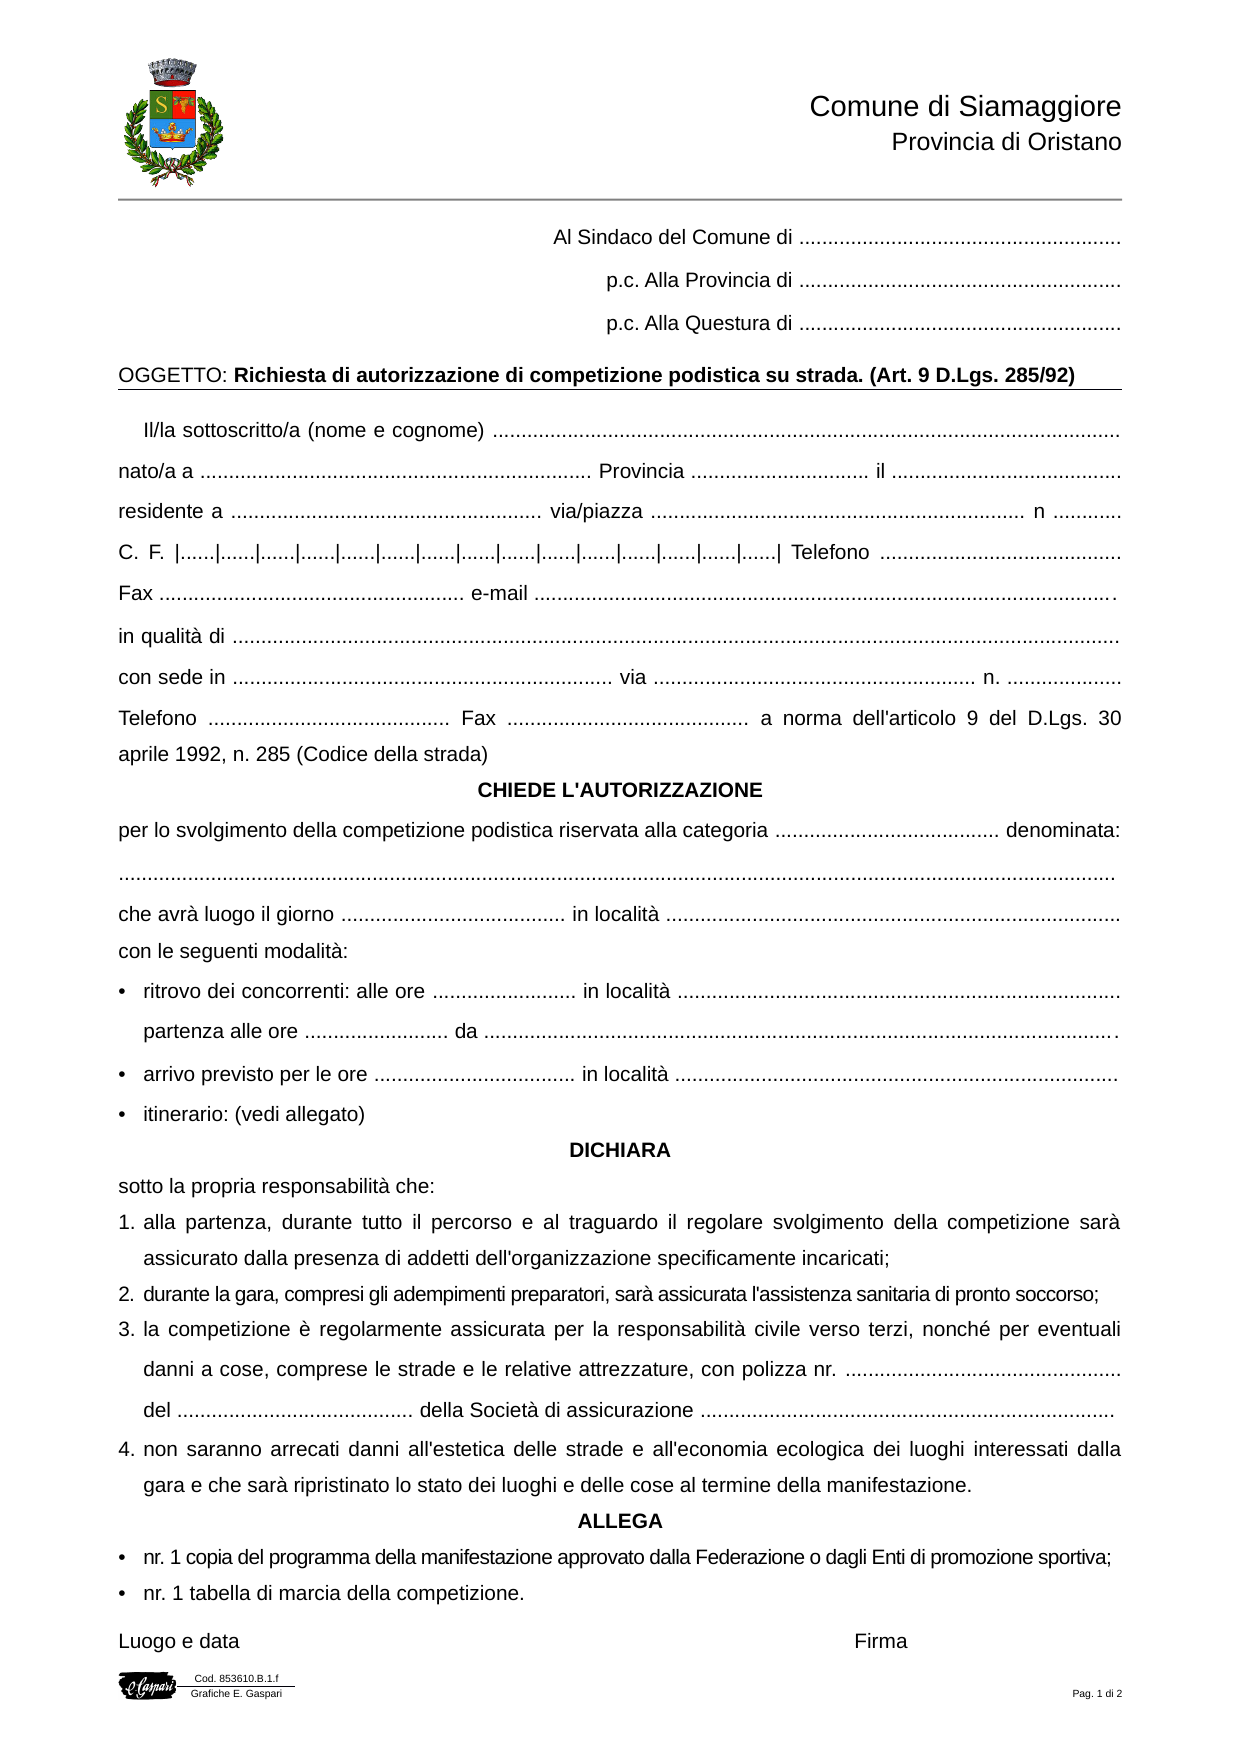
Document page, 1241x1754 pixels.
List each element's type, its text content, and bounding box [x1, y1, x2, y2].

text sotto la propria responsabilità che: [118, 1173, 1122, 1197]
text • itinerario: (vedi allegato) [118, 1102, 1122, 1126]
text 1. alla partenza, durante tutto il percorso e al traguardo il regolare svolgimento della competizione sarà assicurato dalla presenza di addetti dell'organizzazione specificamente incaricati; [118, 1209, 1122, 1269]
text 4. non saranno arrecati danni all'estetica delle strade e all'economia ecologica dei luoghi interessati dalla gara e che sarà ripristinato lo stato dei luoghi e delle cose al termine della manifestazione. [118, 1437, 1122, 1497]
text Provincia di Oristano [224, 127, 1122, 156]
text per lo svolgimento della competizione podistica riservata alla categoria ....................................... denominata: [118, 814, 1122, 843]
picture [118, 1671, 177, 1700]
text in qualità di .......................................................................................................................................................... con sede in .................................................................. via ........................................................ n. .................... Telefono .......................................... Fax .......................................... a norma dell'articolo 9 del D.Lgs. 30 aprile 1992, n. 285 (Codice della strada) [118, 620, 1122, 766]
text • arrivo previsto per le ore ................................... in località ............................................................................. [118, 1058, 1122, 1087]
text CHIEDE L'AUTORIZZAZIONE [118, 778, 1122, 802]
text 2. durante la gara, compresi gli adempimenti preparatori, sarà assicurata l'assistenza sanitaria di pronto soccorso; [118, 1281, 1122, 1305]
text Al Sindaco del Comune di ........................................................ [546, 221, 1122, 250]
text ALLEGA [118, 1509, 1122, 1533]
text Comune di Siamaggiore [224, 89, 1122, 122]
text • nr. 1 tabella di marcia della competizione. [118, 1581, 1122, 1605]
text • nr. 1 copia del programma della manifestazione approvato dalla Federazione o dagli Enti di promozione sportiva; [118, 1545, 1122, 1569]
text p.c. Alla Provincia di ........................................................ [546, 264, 1122, 293]
text OGGETTO: Richiesta di autorizzazione di competizione podistica su strada. (Art. 9 D.Lgs. 285/92) [118, 363, 1122, 389]
text 3. la competizione è regolarmente assicurata per la responsabilità civile verso terzi, nonché per eventuali danni a cose, comprese le strade e le relative attrezzature, con polizza nr. ................................................ del ......................................... della Società di assicurazione ........................................................................ [118, 1317, 1122, 1423]
text DICHIARA [118, 1138, 1122, 1162]
picture [122, 58, 224, 189]
text p.c. Alla Questura di ........................................................ [546, 307, 1122, 336]
text Luogo e data Firma [118, 1629, 1122, 1653]
text • ritrovo dei concorrenti: alle ore ......................... in località ............................................................................. partenza alle ore ......................... da .............................................................................................................. [118, 975, 1122, 1044]
text Il/la sottoscritto/a (nome e cognome) ............................................................................................................. nato/a a .................................................................... Provincia ............................... il ........................................ residente a ...................................................... via/piazza ................................................................. n ............ C. F. |......|......|......|......|......|......|......|......|......|......|......|......|......|......|......| Telefono .......................................... Fax ..................................................... e-mail ..................................................................................................... [118, 414, 1122, 606]
text ............................................................................................................................................................................. che avrà luogo il giorno ....................................... in località ............................................................................... con le seguenti modalità: [118, 857, 1122, 963]
